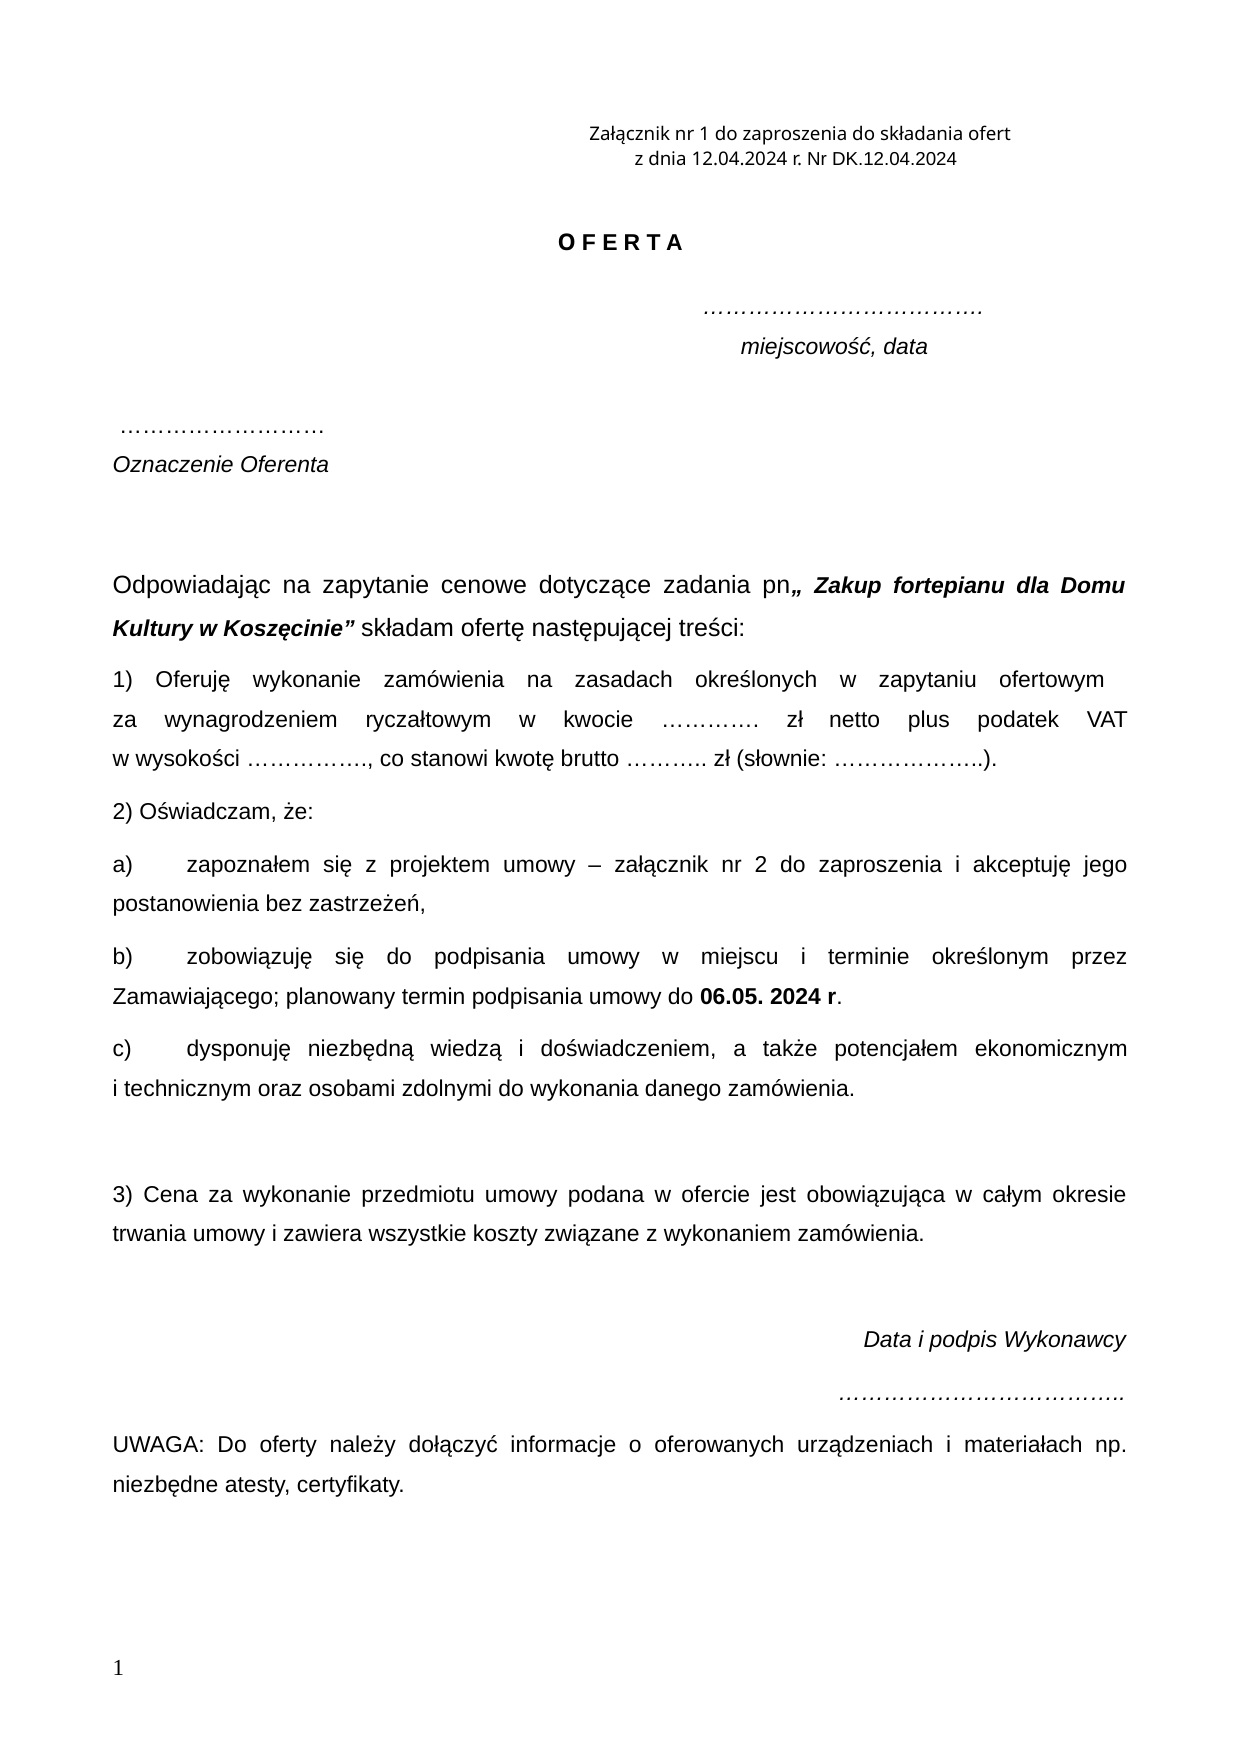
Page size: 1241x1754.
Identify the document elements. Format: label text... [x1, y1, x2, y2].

text ……………………… [112, 412, 1128, 438]
text Oznaczenie Oferenta [112, 451, 1128, 477]
text 3) Cena za wykonanie przedmiotu umowy podana w ofercie jest obowiązująca w całym okresie trwania umowy i zawiera wszystkie koszty związane z wykonaniem zamówienia. [112, 1181, 1128, 1246]
text Data i podpis Wykonawcy [112, 1326, 1128, 1352]
text 2) Oświadczam, że: [112, 798, 1128, 824]
text ………………………………. [702, 293, 1128, 319]
text 1) Oferuję wykonanie zamówienia na zasadach określonych w zapytaniu ofertowym za wynagrodzeniem ryczałtowym w kwocie …………. zł netto plus podatek VAT w wysokości ……………., co stanowi kwotę brutto ……….. zł (słownie: ………………..). [112, 666, 1128, 772]
text a) zapoznałem się z projektem umowy – załącznik nr 2 do zaproszenia i akceptuję jego postanowienia bez zastrzeżeń, [112, 851, 1128, 917]
text UWAGA: Do oferty należy dołączyć informacje o oferowanych urządzeniach i materiałach np. niezbędne atesty, certyfikaty. [112, 1431, 1128, 1497]
text O F E R T A [112, 226, 1128, 257]
text ……………………………….. [112, 1378, 1128, 1405]
text c) dysponuję niezbędną wiedzą i doświadczeniem, a także potencjałem ekonomicznym i technicznym oraz osobami zdolnymi do wykonania danego zamówienia. [112, 1035, 1128, 1101]
text Załącznik nr 1 do zaproszenia do składania ofert [555, 120, 1128, 146]
text miejscowość, data [702, 333, 1128, 359]
text Odpowiadając na zapytanie cenowe dotyczące zadania pn„ Zakup fortepianu dla Domu Kultury w Koszęcinie” składam ofertę następującej treści: [112, 569, 1128, 641]
text z dnia 12.04.2024 r. Nr DK.12.04.2024 [112, 146, 1128, 171]
text b) zobowiązuję się do podpisania umowy w miejscu i terminie określonym przez Zamawiającego; planowany termin podpisania umowy do 06.05. 2024 r. [112, 943, 1128, 1009]
